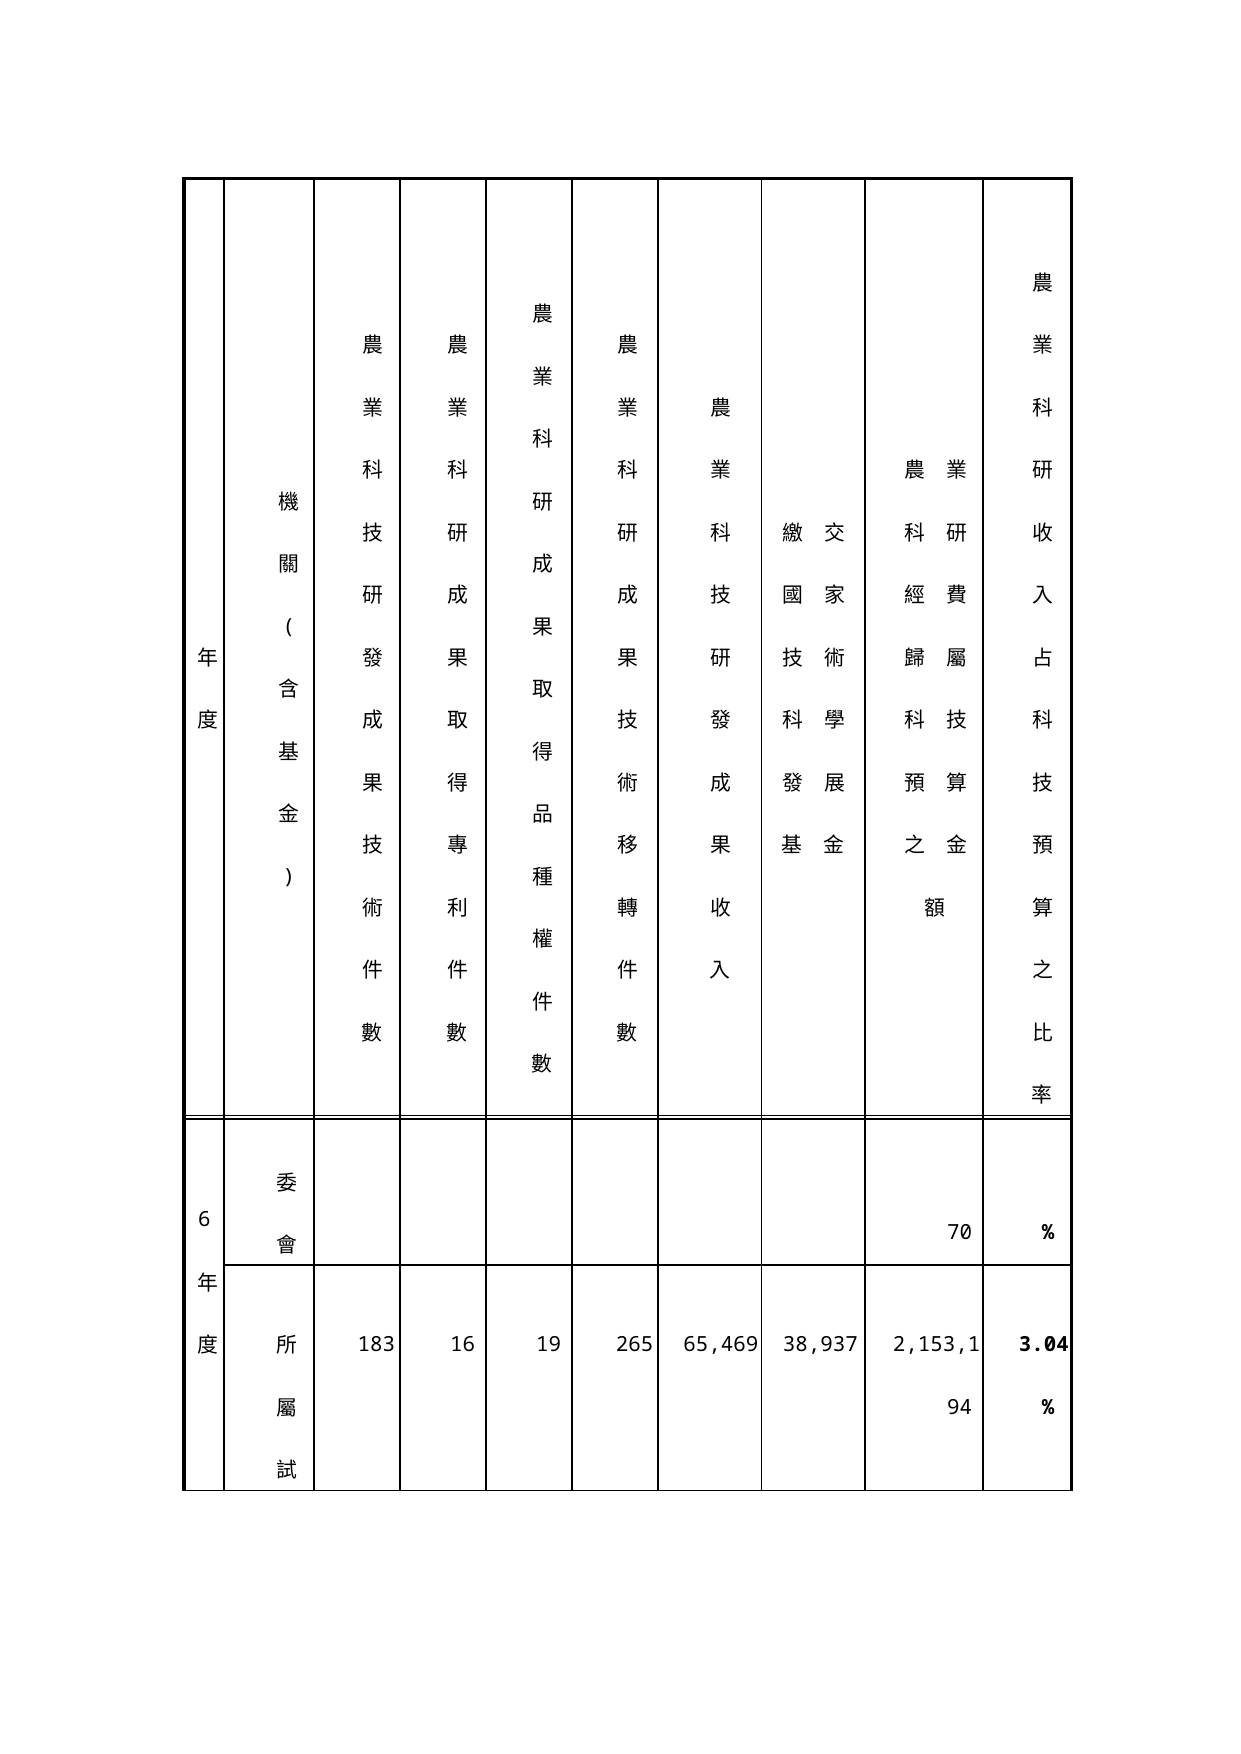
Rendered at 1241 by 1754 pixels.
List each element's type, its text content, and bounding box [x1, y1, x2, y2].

table_cell [315, 1120, 399, 1264]
table_cell 19 [487, 1266, 571, 1490]
table_cell 265 [573, 1266, 657, 1490]
table_header 農業科研成果取得專利件數 [401, 180, 485, 1115]
table_cell 183 [315, 1266, 399, 1490]
table_header 年度 [186, 180, 223, 1115]
table_cell % [984, 1120, 1070, 1264]
table_cell 所屬試 [225, 1266, 313, 1490]
table_cell 70 [866, 1120, 982, 1264]
table_header 農業科技研發成果技術件數 [315, 180, 399, 1115]
table_header 農業科研成果技術移轉件數 [573, 180, 657, 1115]
table_cell 2,153,194 [866, 1266, 982, 1490]
table_header 繳交國家技術科學 發展基金 [762, 180, 864, 1115]
table_cell [401, 1120, 485, 1264]
table_header 農業科研經費歸屬科技預算之金額 [866, 180, 982, 1115]
table_header 農業科技研發成果收入 [659, 180, 761, 1115]
table_cell 委會 [225, 1120, 313, 1264]
table_header 農業科研成果取得品種權件數 [487, 180, 571, 1115]
table_cell [573, 1120, 657, 1264]
table_cell 16 [401, 1266, 485, 1490]
table_header 機關(含基金) [225, 180, 313, 1115]
table_cell 38,937 [762, 1266, 864, 1490]
table_cell [659, 1120, 761, 1264]
table_cell 65,469 [659, 1266, 761, 1490]
table_header 農業科研收入占科技預算之比率 [984, 180, 1070, 1115]
table_cell 3.04% [984, 1266, 1070, 1490]
table_cell [487, 1120, 571, 1264]
table_cell [762, 1120, 864, 1264]
table_cell 6年度 [186, 1120, 223, 1490]
